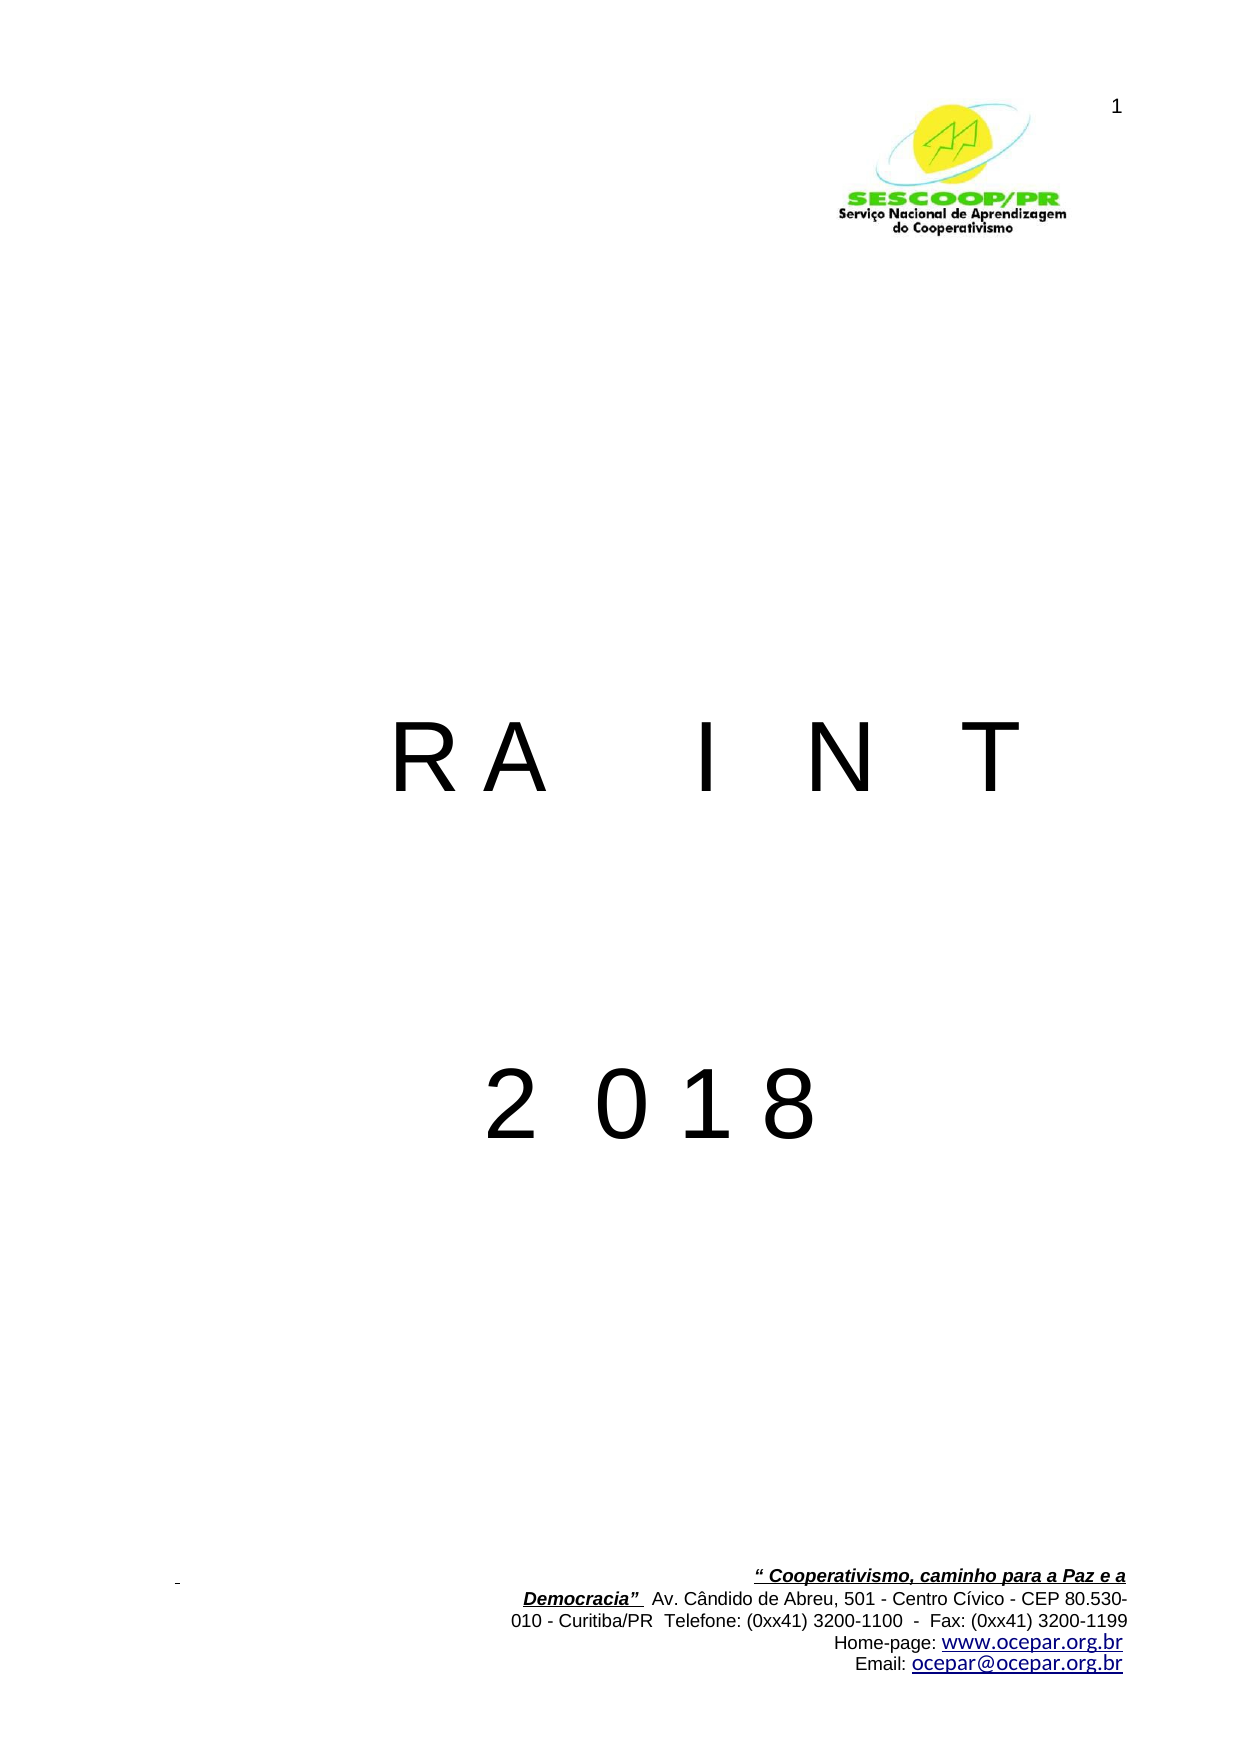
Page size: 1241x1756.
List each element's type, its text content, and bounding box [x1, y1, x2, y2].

text 2 0 1 8 [483, 1044, 1138, 1160]
text R A I N T [388, 702, 1138, 814]
